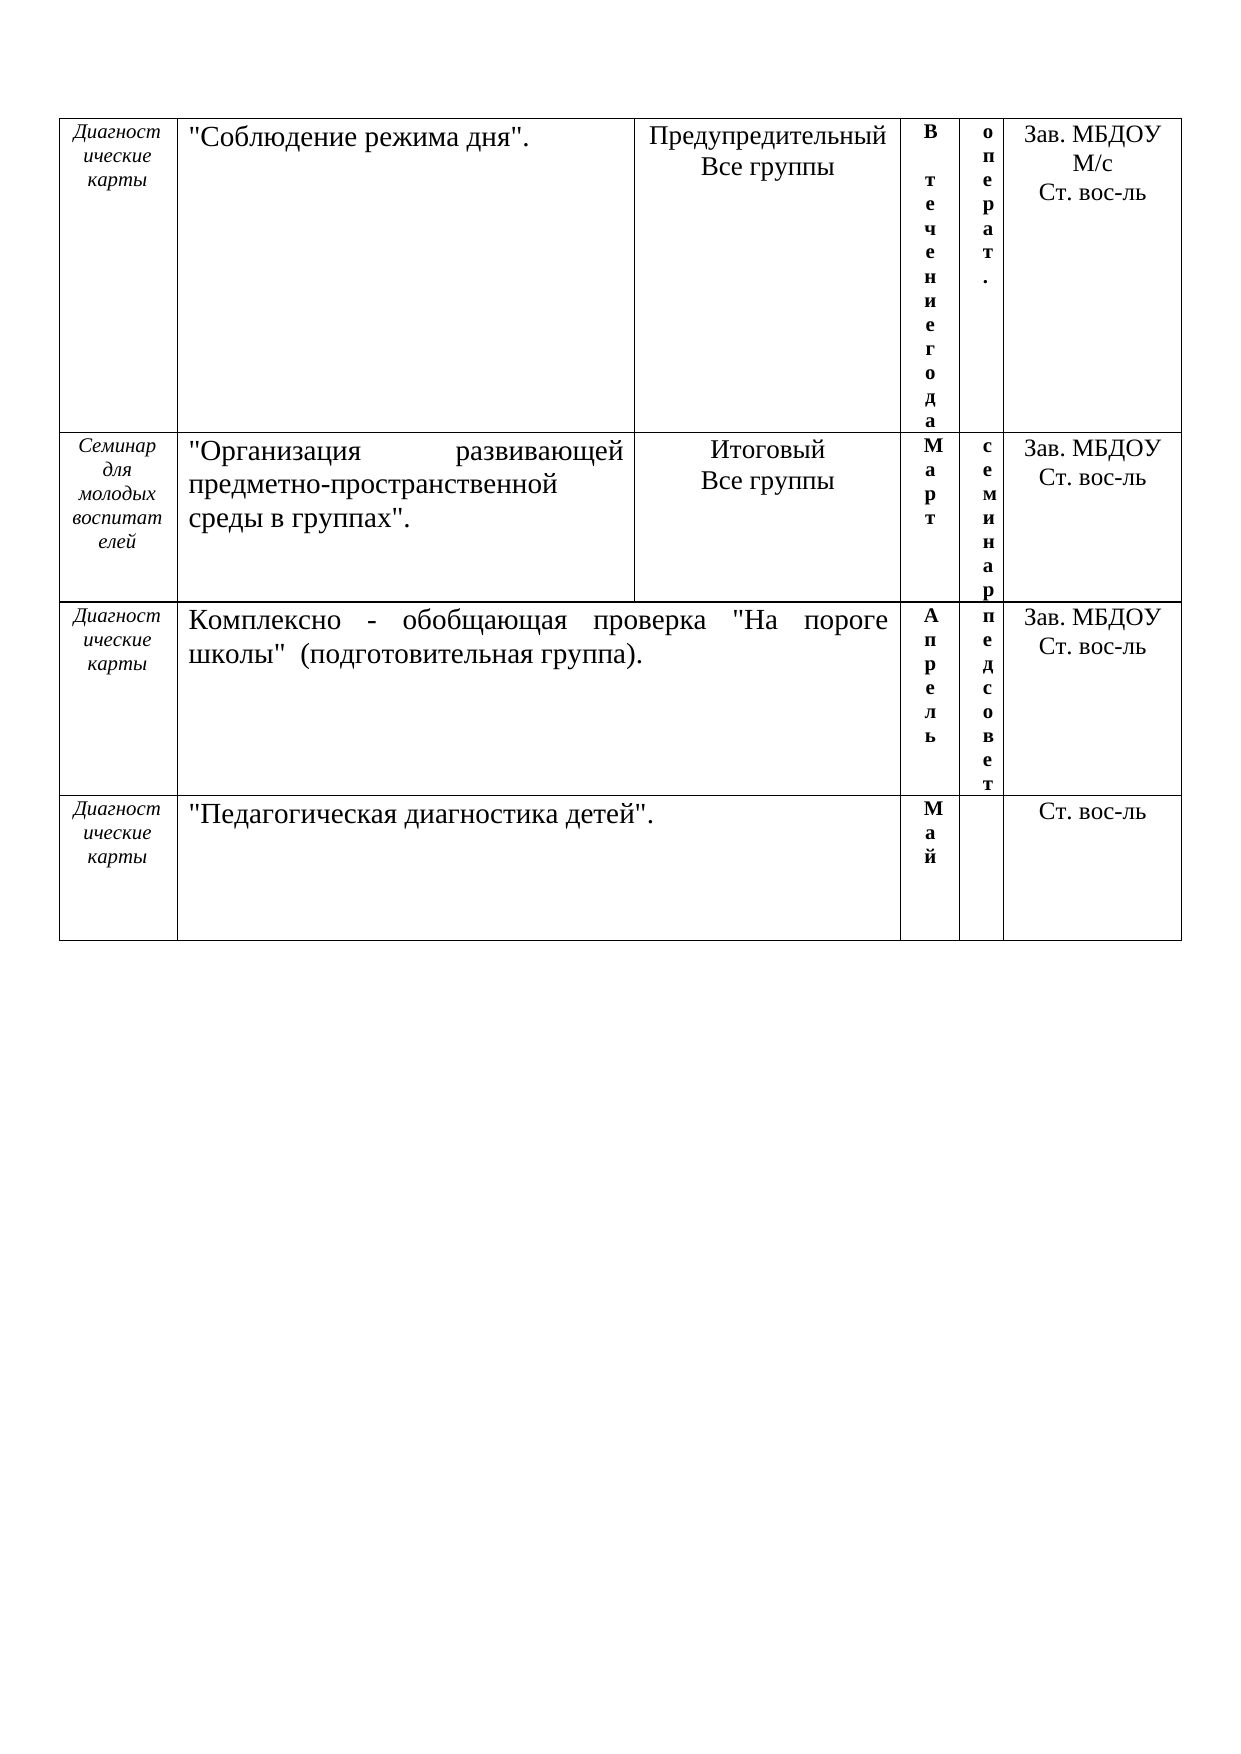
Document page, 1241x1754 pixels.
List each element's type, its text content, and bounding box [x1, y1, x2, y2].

table_cell Зав. МБДОУ М/с Ст. вос-ль [1004, 119, 1181, 432]
table_cell [960, 796, 1003, 939]
table_cell Диагностические карты [60, 796, 177, 939]
table_cell Итоговый Все группы [635, 433, 900, 601]
table_cell "Педагогическая диагностика детей". [178, 796, 900, 939]
table_cell Диагностические карты [60, 603, 177, 795]
table_cell операт. [960, 119, 1003, 432]
table_cell Зав. МБДОУ Ст. вос-ль [1004, 603, 1181, 795]
table_cell Март [901, 433, 959, 601]
table_cell Зав. МБДОУ Ст. вос-ль [1004, 433, 1181, 601]
table_cell Апрель [901, 603, 959, 795]
table_cell Семинар для молодых воспитателей [60, 433, 177, 601]
table_cell "Соблюдение режима дня". [178, 119, 634, 432]
table_cell Диагностические карты [60, 119, 177, 432]
table_cell Май [901, 796, 959, 939]
table_cell Комплексно - обобщающая проверка "На пороге школы" (подготовительная группа). [178, 603, 900, 795]
table_cell В течение года [901, 119, 959, 432]
table_cell Ст. вос-ль [1004, 796, 1181, 939]
table_cell "Организация развивающей предметно-пространственной среды в группах". [178, 433, 634, 601]
table_cell семинар [960, 433, 1003, 601]
table_cell педсовет [960, 603, 1003, 795]
table_cell Предупредительный Все группы [635, 119, 900, 432]
